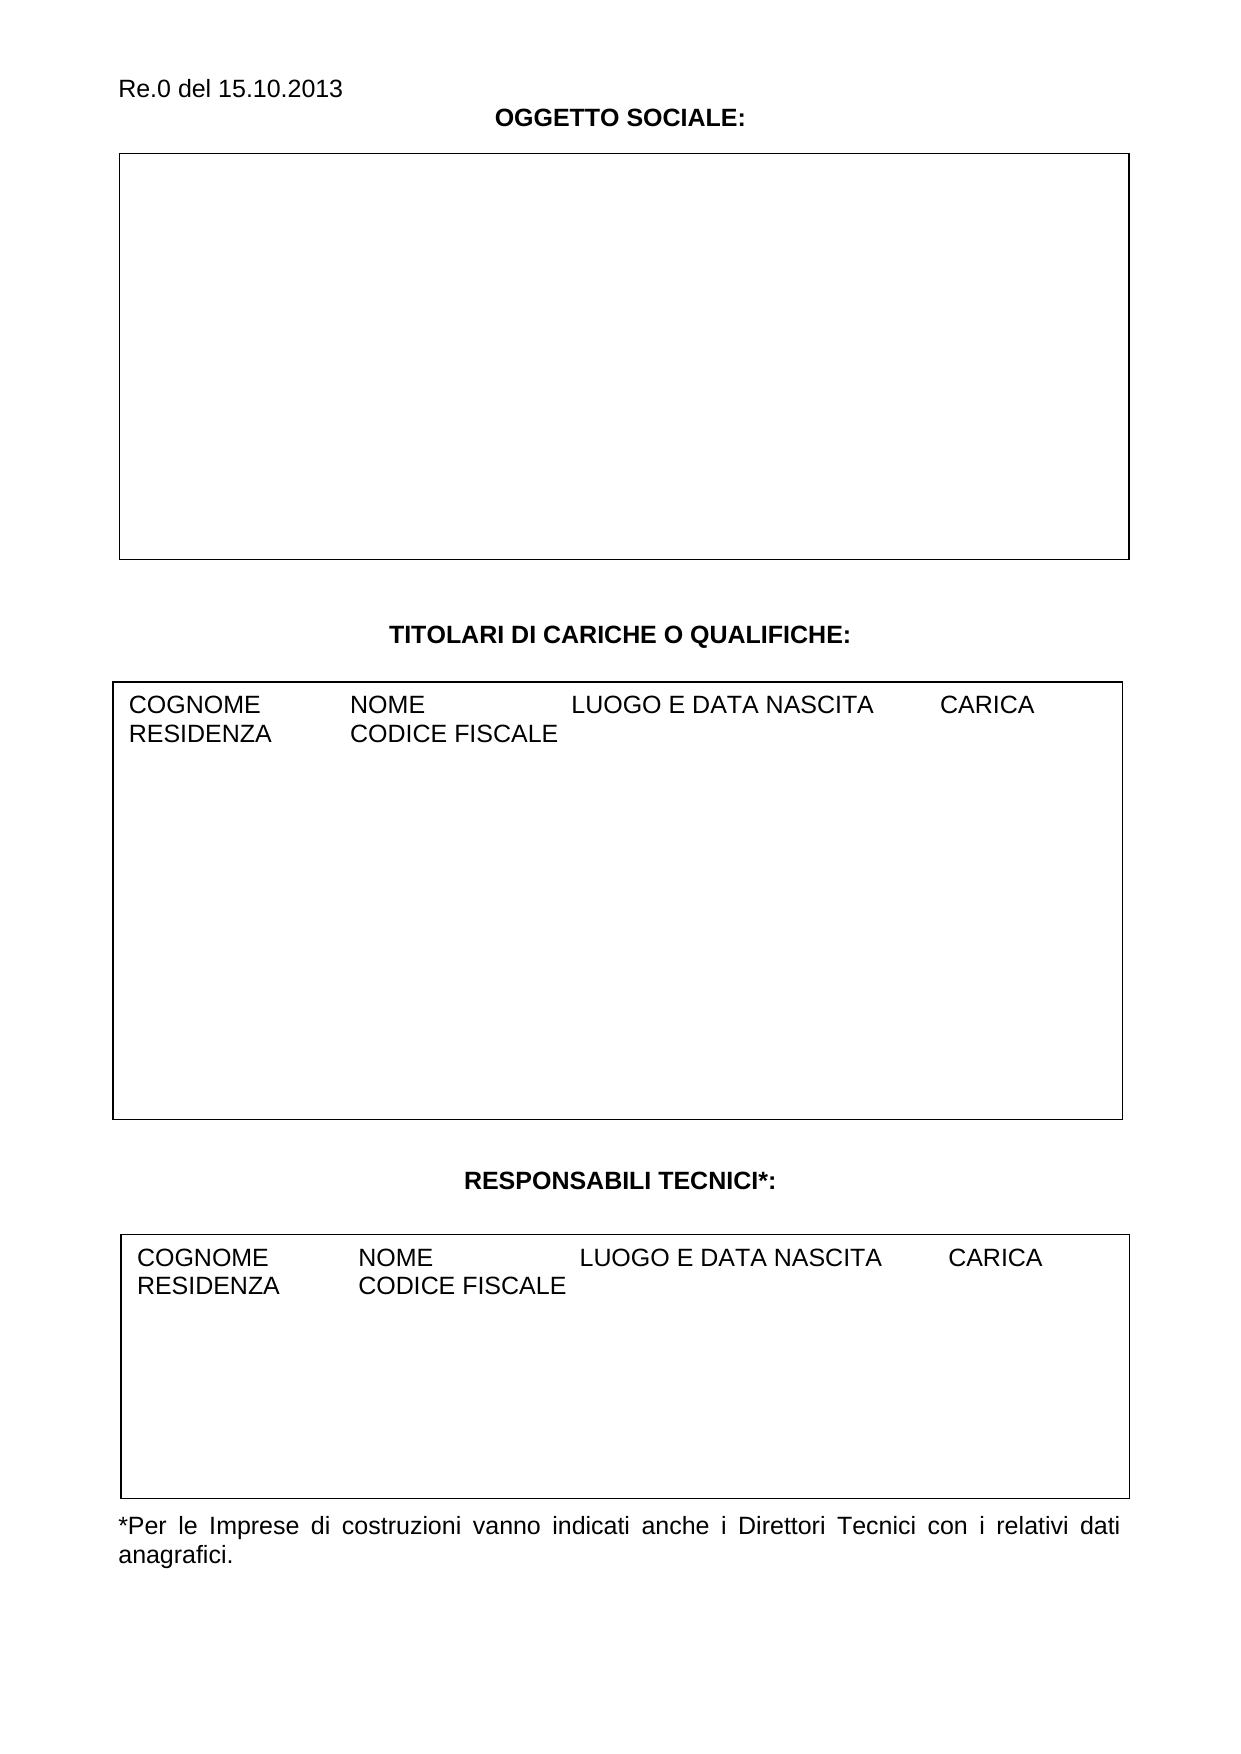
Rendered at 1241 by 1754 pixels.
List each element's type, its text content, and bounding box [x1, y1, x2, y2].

text RESIDENZA CODICE FISCALE [129, 719, 1107, 748]
text OGGETTO SOCIALE: [118, 103, 1122, 131]
text RESIDENZA CODICE FISCALE [137, 1271, 1114, 1300]
text *Per le Imprese di costruzioni vanno indicati anche i Direttori Tecnici con i relativi dati anagrafici. [118, 1511, 1122, 1569]
text COGNOME NOME LUOGO E DATA NASCITA CARICA [129, 690, 1107, 719]
text TITOLARI DI CARICHE O QUALIFICHE: [118, 620, 1122, 649]
text COGNOME NOME LUOGO E DATA NASCITA CARICA [137, 1243, 1114, 1271]
text RESPONSABILI TECNICI*: [118, 1166, 1122, 1195]
